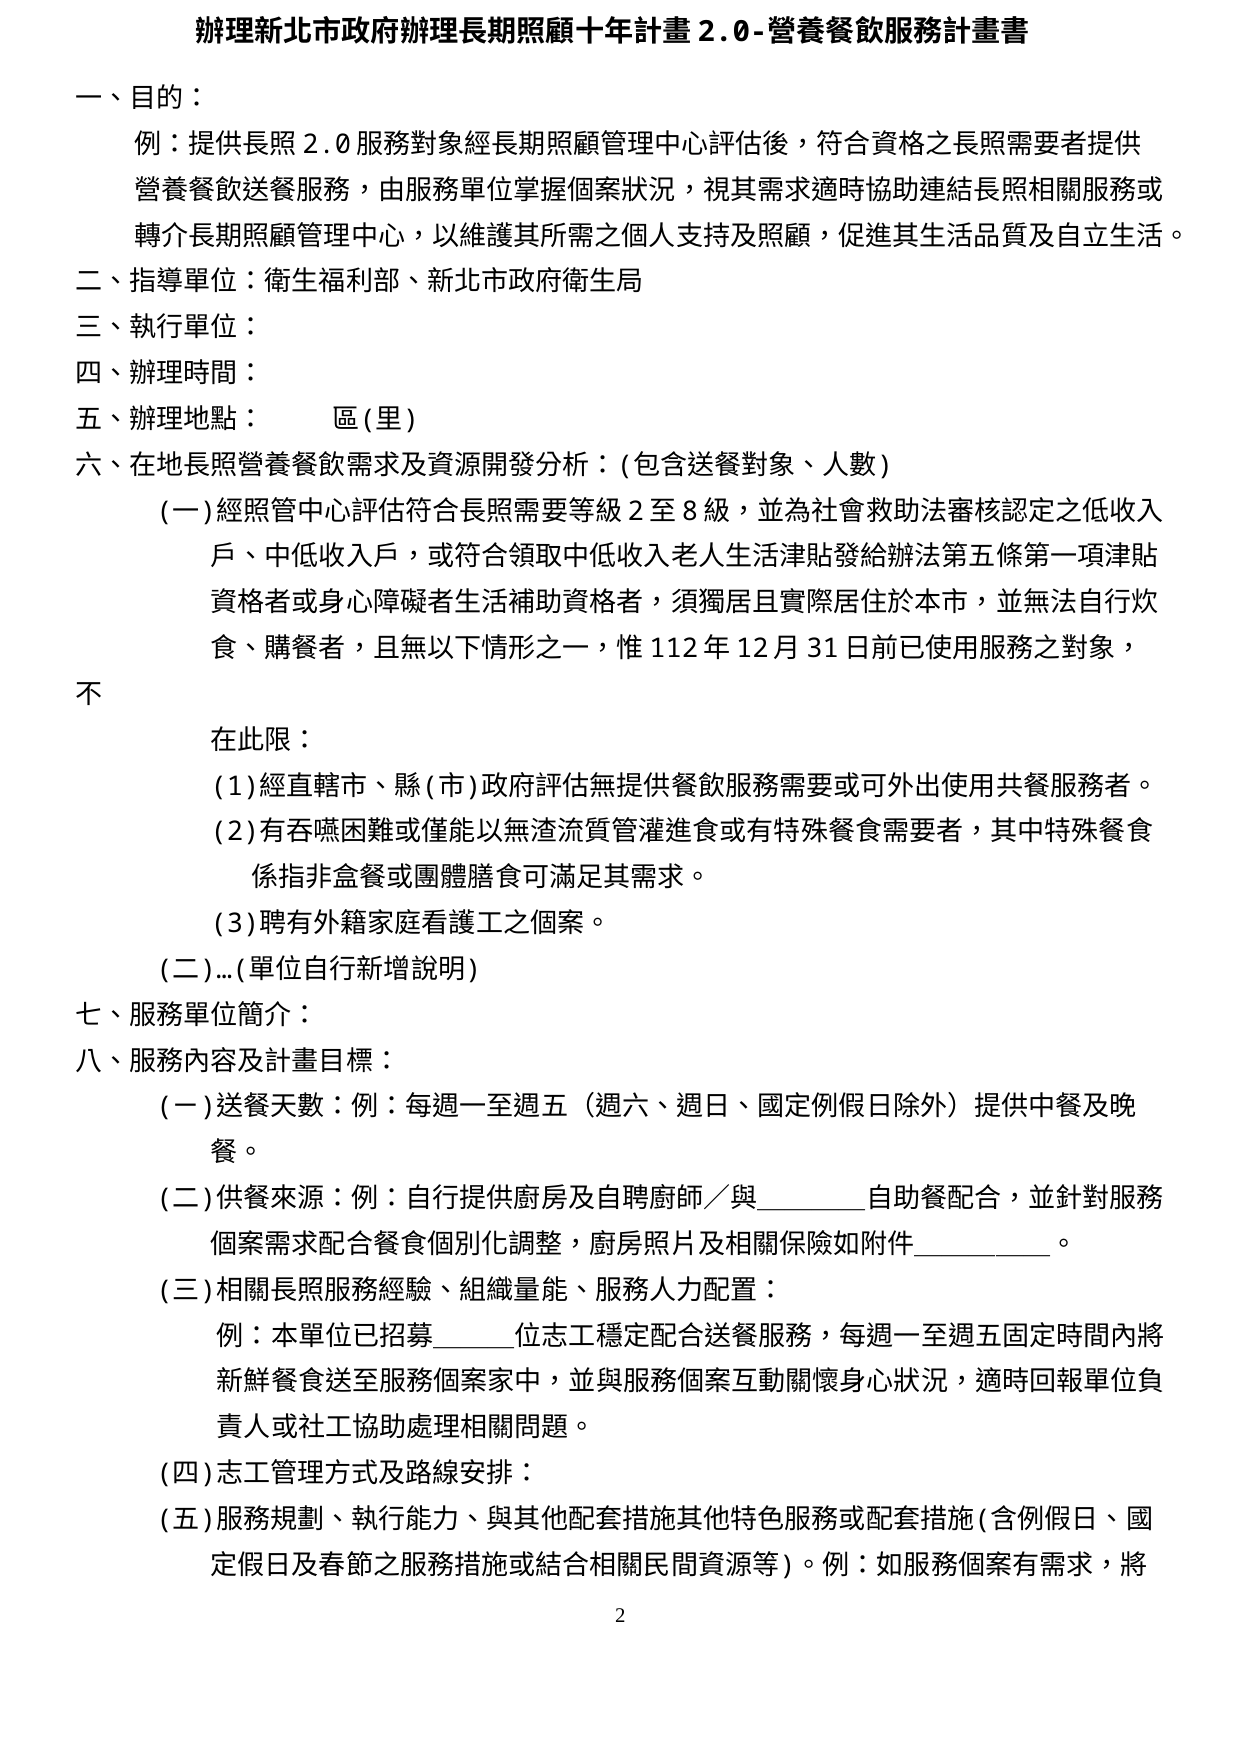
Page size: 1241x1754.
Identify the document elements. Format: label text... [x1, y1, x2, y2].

text 一、目的： [75, 71, 1165, 117]
text 二、指導單位：衛生福利部、新北市政府衛生局 [75, 254, 1165, 300]
text 五、辦理地點： 區(里) [75, 392, 1165, 437]
text (四)志工管理方式及路線安排： [75, 1446, 1165, 1492]
text (一)經照管中心評估符合長照需要等級2至8級，並為社會救助法審核認定之低收入 [75, 483, 1165, 529]
text 餐。 [75, 1125, 1165, 1171]
text 七、服務單位簡介： [75, 987, 1165, 1033]
text (三)相關長照服務經驗、組織量能、服務人力配置： [75, 1262, 1165, 1308]
text 例：提供長照2.0服務對象經長期照顧管理中心評估後，符合資格之長照需要者提供營養餐飲送餐服務，由服務單位掌握個案狀況，視其需求適時協助連結長照相關服務或轉介長期照顧管理中心，以維護其所需之個人支持及照顧，促進其生活品質及自立生活。 [134, 117, 1165, 254]
text (1)經直轄市、縣(市)政府評估無提供餐飲服務需要或可外出使用共餐服務者。 [75, 758, 1165, 804]
text (3)聘有外籍家庭看護工之個案。 [75, 896, 1165, 942]
text 定假日及春節之服務措施或結合相關民間資源等)。例：如服務個案有需求，將 [75, 1537, 1165, 1583]
text 新鮮餐食送至服務個案家中，並與服務個案互動關懷身心狀況，適時回報單位負 [162, 1354, 1165, 1400]
text 例：本單位已招募＿＿＿位志工穩定配合送餐服務，每週一至週五固定時間內將 [162, 1308, 1165, 1354]
text 四、辦理時間： [75, 346, 1165, 392]
text (ㄧ)送餐天數：例：每週一至週五（週六、週日、國定例假日除外）提供中餐及晚 [75, 1079, 1165, 1125]
text 六、在地長照營養餐飲需求及資源開發分析：(包含送餐對象、人數) [75, 437, 1165, 483]
text 八、服務內容及計畫目標： [75, 1033, 1165, 1079]
text (二)供餐來源：例：自行提供廚房及自聘廚師／與＿＿＿＿自助餐配合，並針對服務 [75, 1171, 1165, 1217]
text (二)…(單位自行新增說明) [75, 942, 1165, 987]
text 資格者或身心障礙者生活補助資格者，須獨居且實際居住於本市，並無法自行炊 [75, 575, 1165, 621]
text 在此限： [75, 712, 1165, 758]
text 三、執行單位： [75, 300, 1165, 346]
text 戶、中低收入戶，或符合領取中低收入老人生活津貼發給辦法第五條第一項津貼 [75, 529, 1165, 575]
text 係指非盒餐或團體膳食可滿足其需求。 [75, 850, 1165, 896]
text 辦理新北市政府辦理長期照顧十年計畫2.0-營養餐飲服務計畫書 [60, 0, 1165, 52]
text 食、購餐者，且無以下情形之一，惟112年12月31日前已使用服務之對象，不 [75, 621, 1165, 712]
text (五)服務規劃、執行能力、與其他配套措施其他特色服務或配套措施(含例假日、國 [75, 1492, 1165, 1537]
text 責人或社工協助處理相關問題。 [162, 1400, 1165, 1446]
text (2)有吞嚥困難或僅能以無渣流質管灌進食或有特殊餐食需要者，其中特殊餐食 [75, 804, 1165, 850]
text 個案需求配合餐食個別化調整，廚房照片及相關保險如附件＿＿＿＿＿。 [75, 1217, 1165, 1262]
